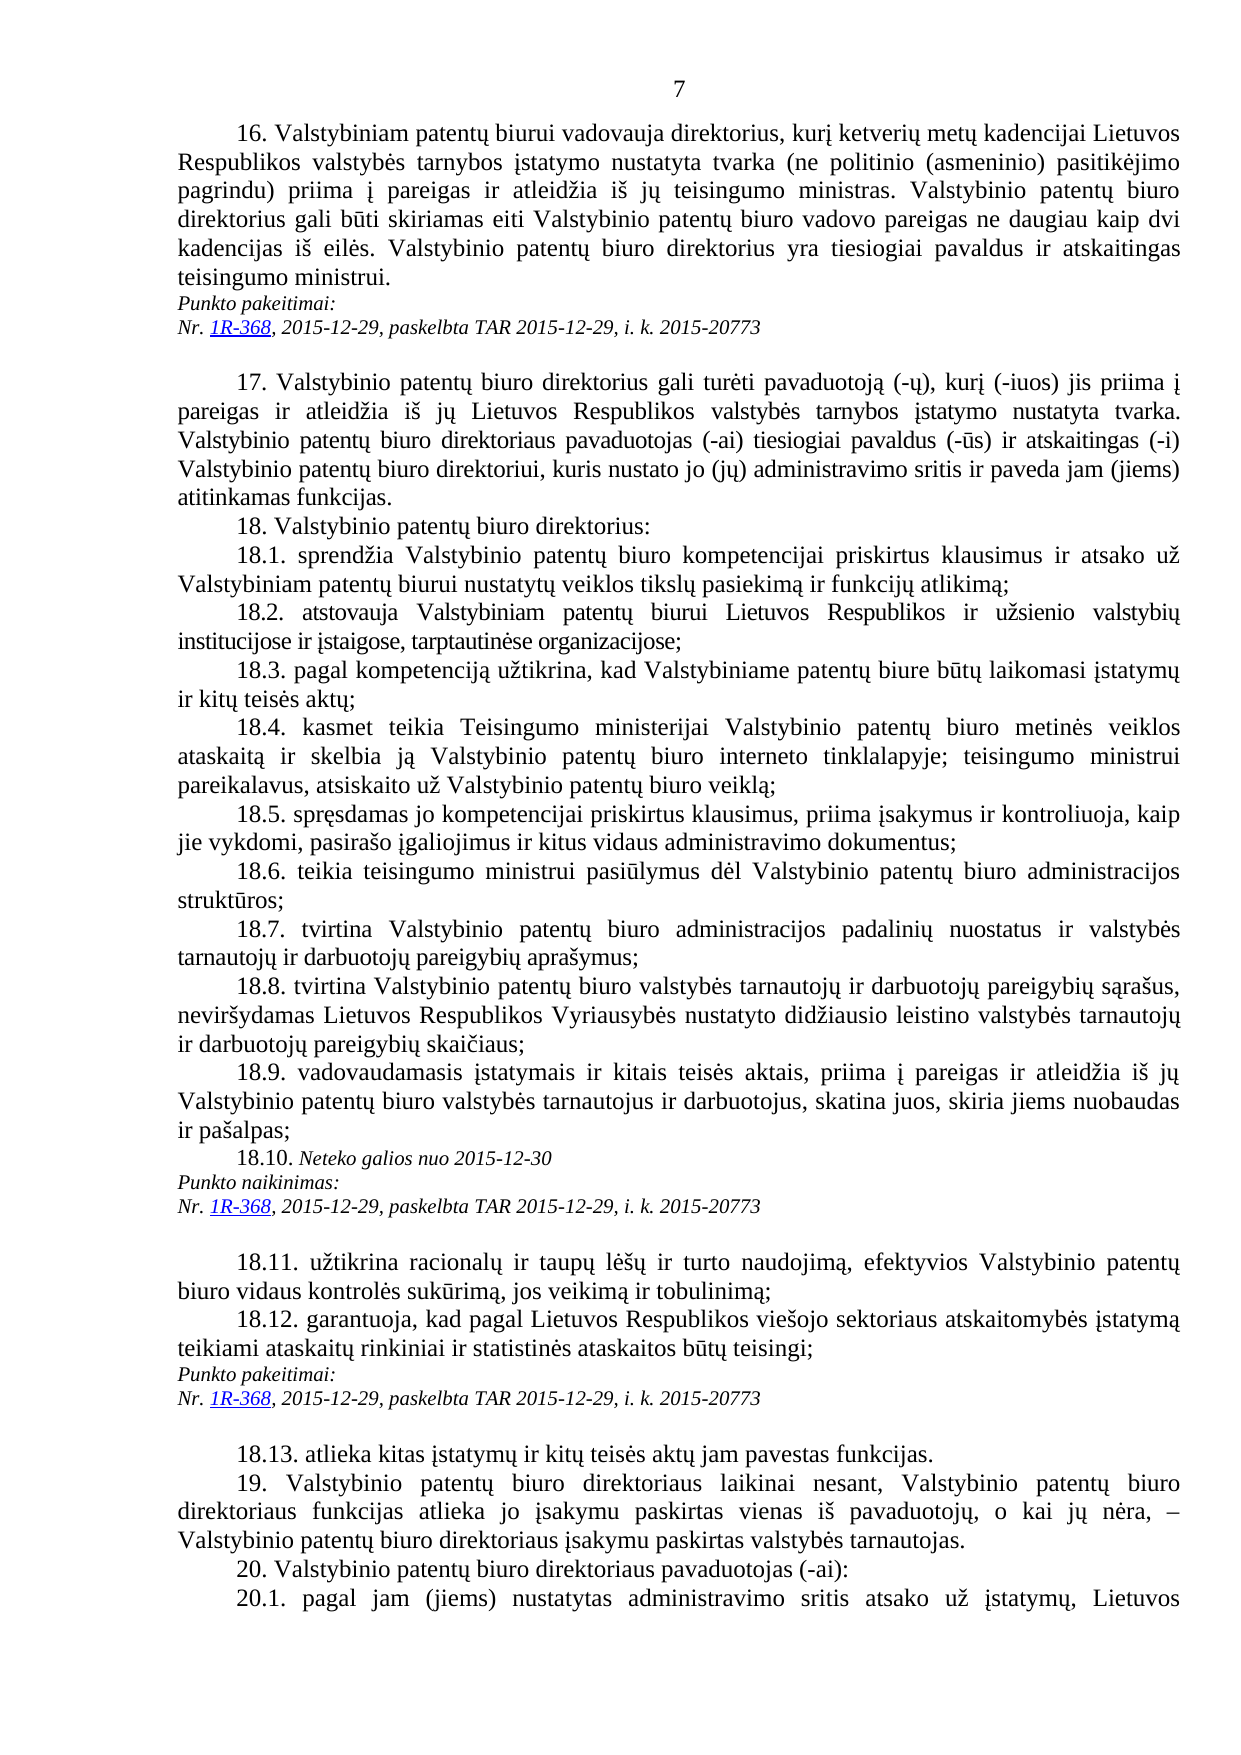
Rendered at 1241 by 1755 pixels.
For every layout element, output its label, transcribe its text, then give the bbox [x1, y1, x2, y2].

text 18.12. garantuoja, kad pagal Lietuvos Respublikos viešojo sektoriaus atskaitomybės įstatymą teikiami ataskaitų rinkiniai ir statistinės ataskaitos būtų teisingi; [177, 1304, 1181, 1362]
text 18. Valstybinio patentų biuro direktorius: [177, 511, 1181, 540]
text 20. Valstybinio patentų biuro direktoriaus pavaduotojas (-ai): [177, 1554, 1181, 1583]
text Punkto naikinimas: [177, 1170, 1181, 1194]
text 16. Valstybiniam patentų biurui vadovauja direktorius, kurį ketverių metų kadencijai Lietuvos Respublikos valstybės tarnybos įstatymo nustatyta tvarka (ne politinio (asmeninio) pasitikėjimo pagrindu) priima į pareigas ir atleidžia iš jų teisingumo ministras. Valstybinio patentų biuro direktorius gali būti skiriamas eiti Valstybinio patentų biuro vadovo pareigas ne daugiau kaip dvi kadencijas iš eilės. Valstybinio patentų biuro direktorius yra tiesiogiai pavaldus ir atskaitingas teisingumo ministrui. [177, 118, 1181, 291]
text 18.5. spręsdamas jo kompetencijai priskirtus klausimus, priima įsakymus ir kontroliuoja, kaip jie vykdomi, pasirašo įgaliojimus ir kitus vidaus administravimo dokumentus; [177, 799, 1181, 856]
text 19. Valstybinio patentų biuro direktoriaus laikinai nesant, Valstybinio patentų biuro direktoriaus funkcijas atlieka jo įsakymu paskirtas vienas iš pavaduotojų, o kai jų nėra, – Valstybinio patentų biuro direktoriaus įsakymu paskirtas valstybės tarnautojas. [177, 1468, 1181, 1554]
text Nr. 1R-368, 2015-12-29, paskelbta TAR 2015-12-29, i. k. 2015-20773 [177, 315, 1181, 339]
text 18.10. Neteko galios nuo 2015-12-30 [177, 1144, 1181, 1170]
text 18.6. teikia teisingumo ministrui pasiūlymus dėl Valstybinio patentų biuro administracijos struktūros; [177, 856, 1181, 914]
text 17. Valstybinio patentų biuro direktorius gali turėti pavaduotoją (-ų), kurį (-iuos) jis priima į pareigas ir atleidžia iš jų Lietuvos Respublikos valstybės tarnybos įstatymo nustatyta tvarka. Valstybinio patentų biuro direktoriaus pavaduotojas (-ai) tiesiogiai pavaldus (-ūs) ir atskaitingas (-i) Valstybinio patentų biuro direktoriui, kuris nustato jo (jų) administravimo sritis ir paveda jam (jiems) atitinkamas funkcijas. [177, 367, 1181, 511]
text 18.11. užtikrina racionalų ir taupų lėšų ir turto naudojimą, efektyvios Valstybinio patentų biuro vidaus kontrolės sukūrimą, jos veikimą ir tobulinimą; [177, 1247, 1181, 1304]
text 18.8. tvirtina Valstybinio patentų biuro valstybės tarnautojų ir darbuotojų pareigybių sąrašus, neviršydamas Lietuvos Respublikos Vyriausybės nustatyto didžiausio leistino valstybės tarnautojų ir darbuotojų pareigybių skaičiaus; [177, 971, 1181, 1057]
text 18.7. tvirtina Valstybinio patentų biuro administracijos padalinių nuostatus ir valstybės tarnautojų ir darbuotojų pareigybių aprašymus; [177, 914, 1181, 971]
text Nr. 1R-368, 2015-12-29, paskelbta TAR 2015-12-29, i. k. 2015-20773 [177, 1194, 1181, 1218]
text 20.1. pagal jam (jiems) nustatytas administravimo sritis atsako už įstatymų, Lietuvos [177, 1583, 1181, 1611]
text 18.13. atlieka kitas įstatymų ir kitų teisės aktų jam pavestas funkcijas. [177, 1439, 1181, 1468]
text Nr. 1R-368, 2015-12-29, paskelbta TAR 2015-12-29, i. k. 2015-20773 [177, 1386, 1181, 1410]
text 18.4. kasmet teikia Teisingumo ministerijai Valstybinio patentų biuro metinės veiklos ataskaitą ir skelbia ją Valstybinio patentų biuro interneto tinklalapyje; teisingumo ministrui pareikalavus, atsiskaito už Valstybinio patentų biuro veiklą; [177, 712, 1181, 799]
text 18.1. sprendžia Valstybinio patentų biuro kompetencijai priskirtus klausimus ir atsako už Valstybiniam patentų biurui nustatytų veiklos tikslų pasiekimą ir funkcijų atlikimą; [177, 540, 1181, 597]
text Punkto pakeitimai: [177, 1362, 1181, 1386]
text Punkto pakeitimai: [177, 291, 1181, 315]
text 18.2. atstovauja Valstybiniam patentų biurui Lietuvos Respublikos ir užsienio valstybių institucijose ir įstaigose, tarptautinėse organizacijose; [177, 597, 1181, 655]
text 18.9. vadovaudamasis įstatymais ir kitais teisės aktais, priima į pareigas ir atleidžia iš jų Valstybinio patentų biuro valstybės tarnautojus ir darbuotojus, skatina juos, skiria jiems nuobaudas ir pašalpas; [177, 1057, 1181, 1144]
text 18.3. pagal kompetenciją užtikrina, kad Valstybiniame patentų biure būtų laikomasi įstatymų ir kitų teisės aktų; [177, 655, 1181, 712]
